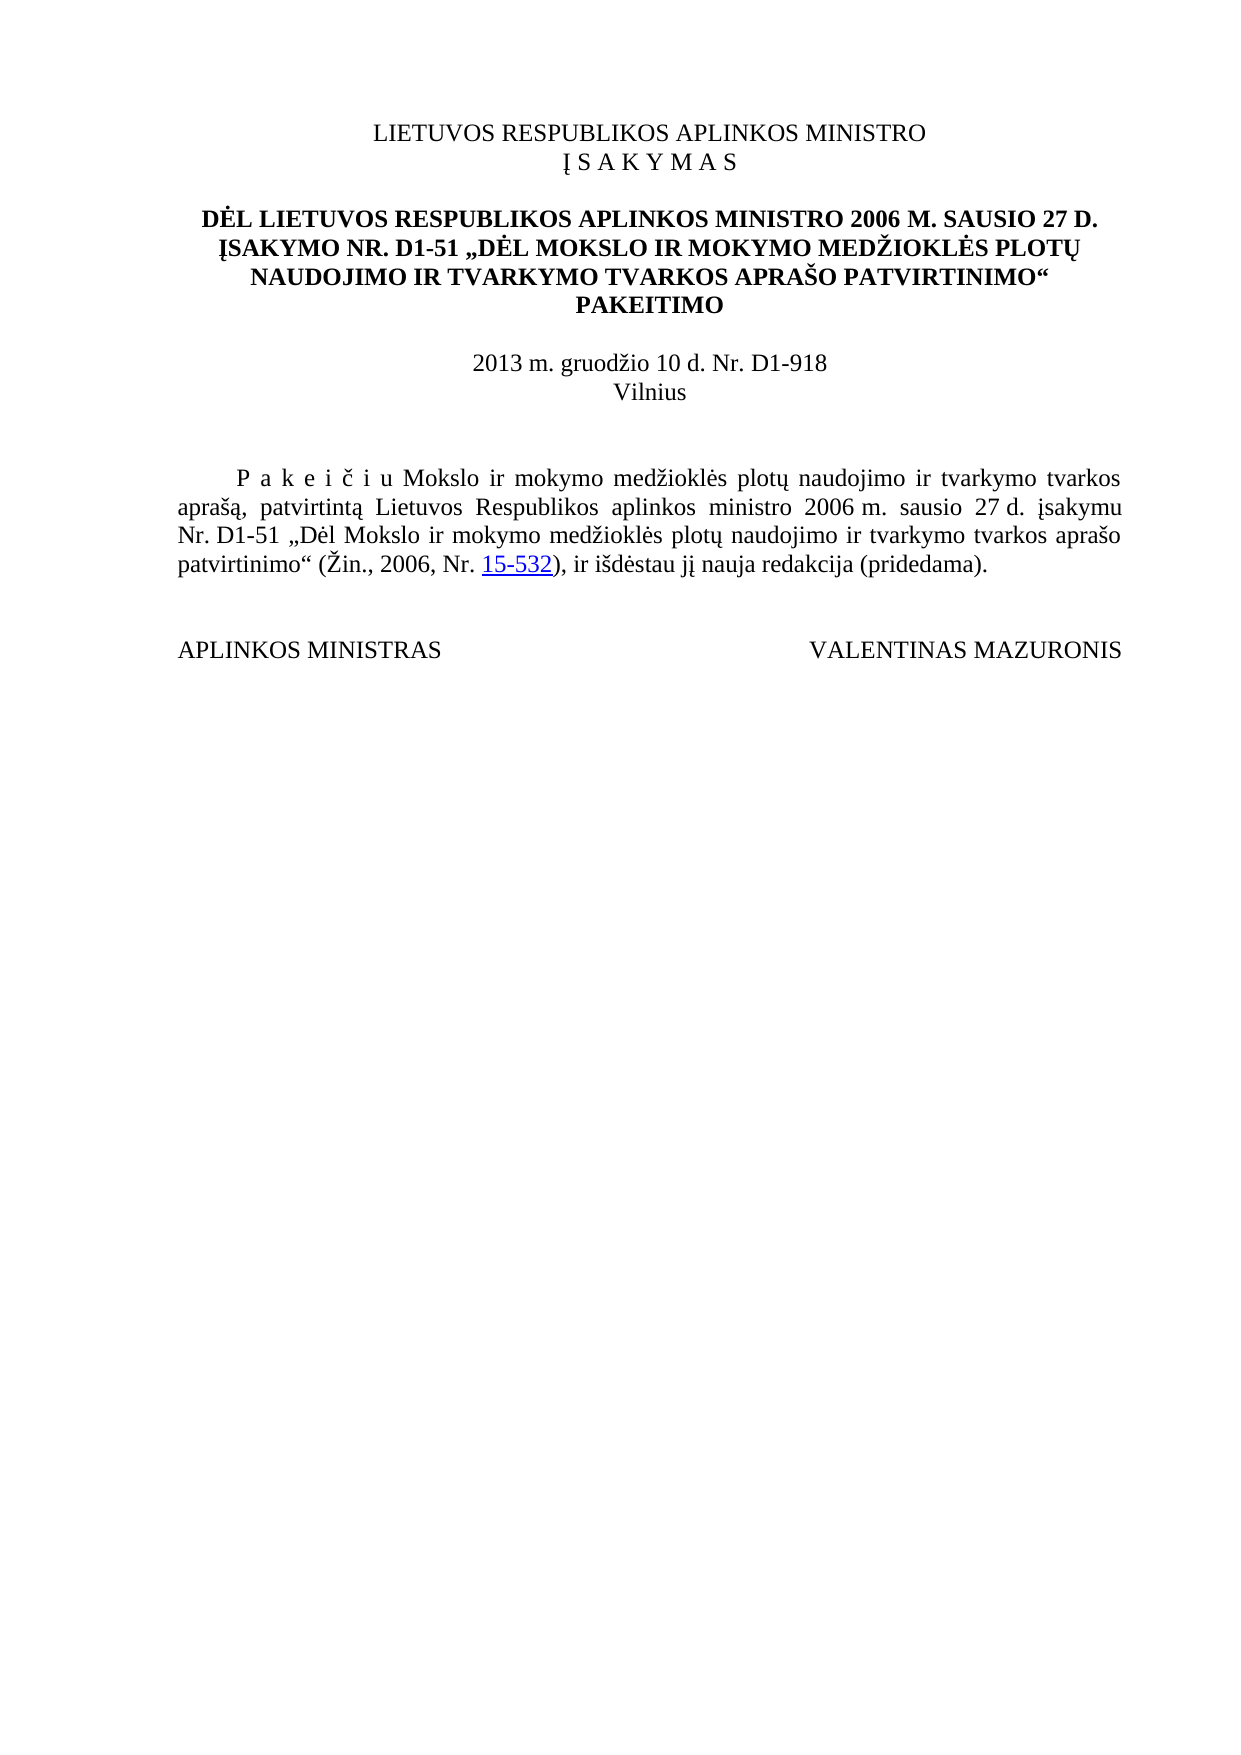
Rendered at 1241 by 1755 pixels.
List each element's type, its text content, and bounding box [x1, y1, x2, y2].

text Vilnius [177, 377, 1122, 406]
text DĖL LIETUVOS RESPUBLIKOS APLINKOS MINISTRO 2006 M. SAUSIO 27 D. ĮSAKYMO Nr. D1-51 „DĖL MOKSLO IR MOKYMO MEDŽIOKLĖS PLOTŲ NAUDOJIMO IR TVARKYMO TVARKOS APRAŠO PATVIRTINIMO“ PAKEITIMO [177, 204, 1122, 319]
text LIETUVOS RESPUBLIKOS APLINKOS MINISTRO [177, 118, 1122, 147]
text Aplinkos ministras Valentinas Mazuronis [177, 636, 1122, 664]
text 2013 m. gruodžio 10 d. Nr. D1-918 [177, 348, 1122, 377]
text Į S A K Y M A S [177, 147, 1122, 176]
text P a k e i č i u Mokslo ir mokymo medžioklės plotų naudojimo ir tvarkymo tvarkos aprašą, patvirtintą Lietuvos Respublikos aplinkos ministro 2006 m. sausio 27 d. įsakymu Nr. D1-51 „Dėl Mokslo ir mokymo medžioklės plotų naudojimo ir tvarkymo tvarkos aprašo patvirtinimo“ (Žin., 2006, Nr. 15-532), ir išdėstau jį nauja redakcija (pridedama). [177, 463, 1122, 578]
